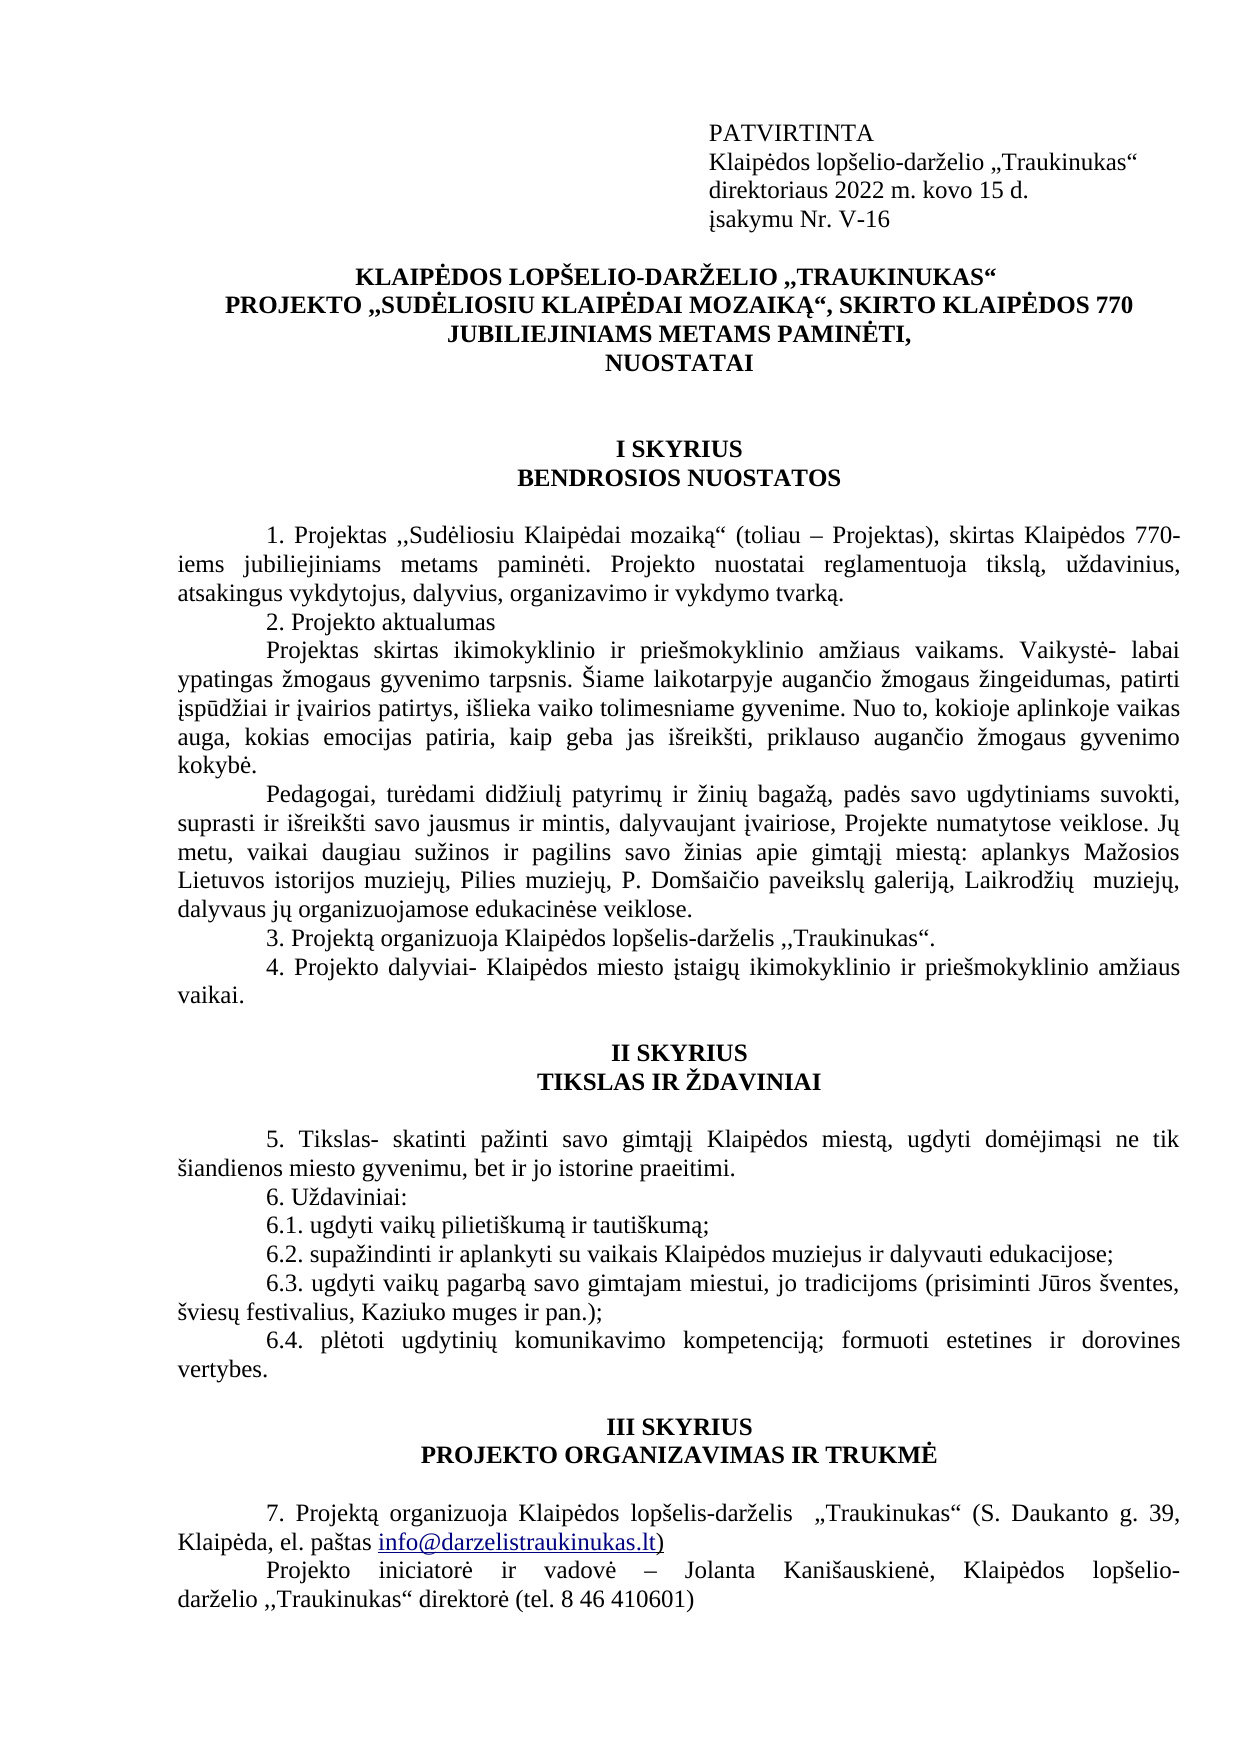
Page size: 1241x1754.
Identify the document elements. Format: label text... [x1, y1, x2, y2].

list Pedagogai, turėdami didžiulį patyrimų ir žinių bagažą, padės savo ugdytiniams suvokti, suprasti ir išreikšti savo jausmus ir mintis, dalyvaujant įvairiose, Projekte numatytose veiklose. Jų metu, vaikai daugiau sužinos ir pagilins savo žinias apie gimtąjį miestą: aplankys Mažosios Lietuvos istorijos muziejų, Pilies muziejų, P. Domšaičio paveikslų galeriją, Laikrodžių muziejų, dalyvaus jų organizuojamose edukacinėse veiklose. [177, 779, 1181, 923]
list Projekto iniciatorė ir vadovė – Jolanta Kanišauskienė, Klaipėdos lopšelio-darželio ,,Traukinukas“ direktorė (tel. 8 46 410601) [177, 1556, 1181, 1613]
list III SKYRIUS [177, 1412, 1181, 1441]
list PROJEKTO ORGANIZAVIMAS IR TRUKMĖ [177, 1441, 1181, 1469]
text 1. Projektas ,,Sudėliosiu Klaipėdai mozaiką“ (toliau – Projektas), skirtas Klaipėdos 770-iems jubiliejiniams metams paminėti. Projekto nuostatai reglamentuoja tikslą, uždavinius, atsakingus vykdytojus, dalyvius, organizavimo ir vykdymo tvarką. [177, 521, 1181, 607]
list NUOSTATAI [177, 348, 1181, 377]
list KLAIPĖDOS LOPŠELIO-DARŽELIO ,,TRAUKINUKAS“ [177, 262, 1181, 291]
text įsakymu Nr. V-16 [709, 204, 1181, 233]
list 6.1. ugdyti vaikų pilietiškumą ir tautiškumą; [177, 1211, 1181, 1239]
list 6.3. ugdyti vaikų pagarbą savo gimtajam miestui, jo tradicijoms (prisiminti Jūros šventes, šviesų festivalius, Kaziuko muges ir pan.); [177, 1268, 1181, 1326]
text direktoriaus 2022 m. kovo 15 d. [709, 176, 1181, 204]
list Projektas skirtas ikimokyklinio ir priešmokyklinio amžiaus vaikams. Vaikystė- labai ypatingas žmogaus gyvenimo tarpsnis. Šiame laikotarpyje augančio žmogaus žingeidumas, patirti įspūdžiai ir įvairios patirtys, išlieka vaiko tolimesniame gyvenime. Nuo to, kokioje aplinkoje vaikas auga, kokias emocijas patiria, kaip geba jas išreikšti, priklauso augančio žmogaus gyvenimo kokybė. [177, 636, 1181, 779]
text PATVIRTINTA [709, 118, 1181, 147]
list PROJEKTO ,,SUDĖLIOSIU KLAIPĖDAI MOZAIKĄ“, SKIRTO KLAIPĖDOS 770 JUBILIEJINIAMS METAMS PAMINĖTI, [177, 291, 1181, 348]
list 3. Projektą organizuoja Klaipėdos lopšelis-darželis ,,Traukinukas“. [177, 923, 1181, 952]
text Klaipėdos lopšelio-darželio „Traukinukas“ [709, 147, 1181, 176]
list 5. Tikslas- skatinti pažinti savo gimtąjį Klaipėdos miestą, ugdyti domėjimąsi ne tik šiandienos miesto gyvenimu, bet ir jo istorine praeitimi. [177, 1124, 1181, 1182]
list 6. Uždaviniai: [177, 1182, 1181, 1211]
list II SKYRIUS [177, 1038, 1181, 1067]
list 6.4. plėtoti ugdytinių komunikavimo kompetenciją; formuoti estetines ir dorovines vertybes. [177, 1326, 1181, 1383]
list I SKYRIUS [177, 434, 1181, 463]
list 6.2. supažindinti ir aplankyti su vaikais Klaipėdos muziejus ir dalyvauti edukacijose; [177, 1239, 1181, 1268]
list 7. Projektą organizuoja Klaipėdos lopšelis-darželis „Traukinukas“ (S. Daukanto g. 39, Klaipėda, el. paštas info@darzelistraukinukas.lt) [177, 1498, 1181, 1556]
list BENDROSIOS NUOSTATOS [177, 463, 1181, 492]
list TIKSLAS IR ŽDAVINIAI [177, 1067, 1181, 1096]
list 4. Projekto dalyviai- Klaipėdos miesto įstaigų ikimokyklinio ir priešmokyklinio amžiaus vaikai. [177, 952, 1181, 1009]
list 2. Projekto aktualumas [177, 607, 1181, 636]
